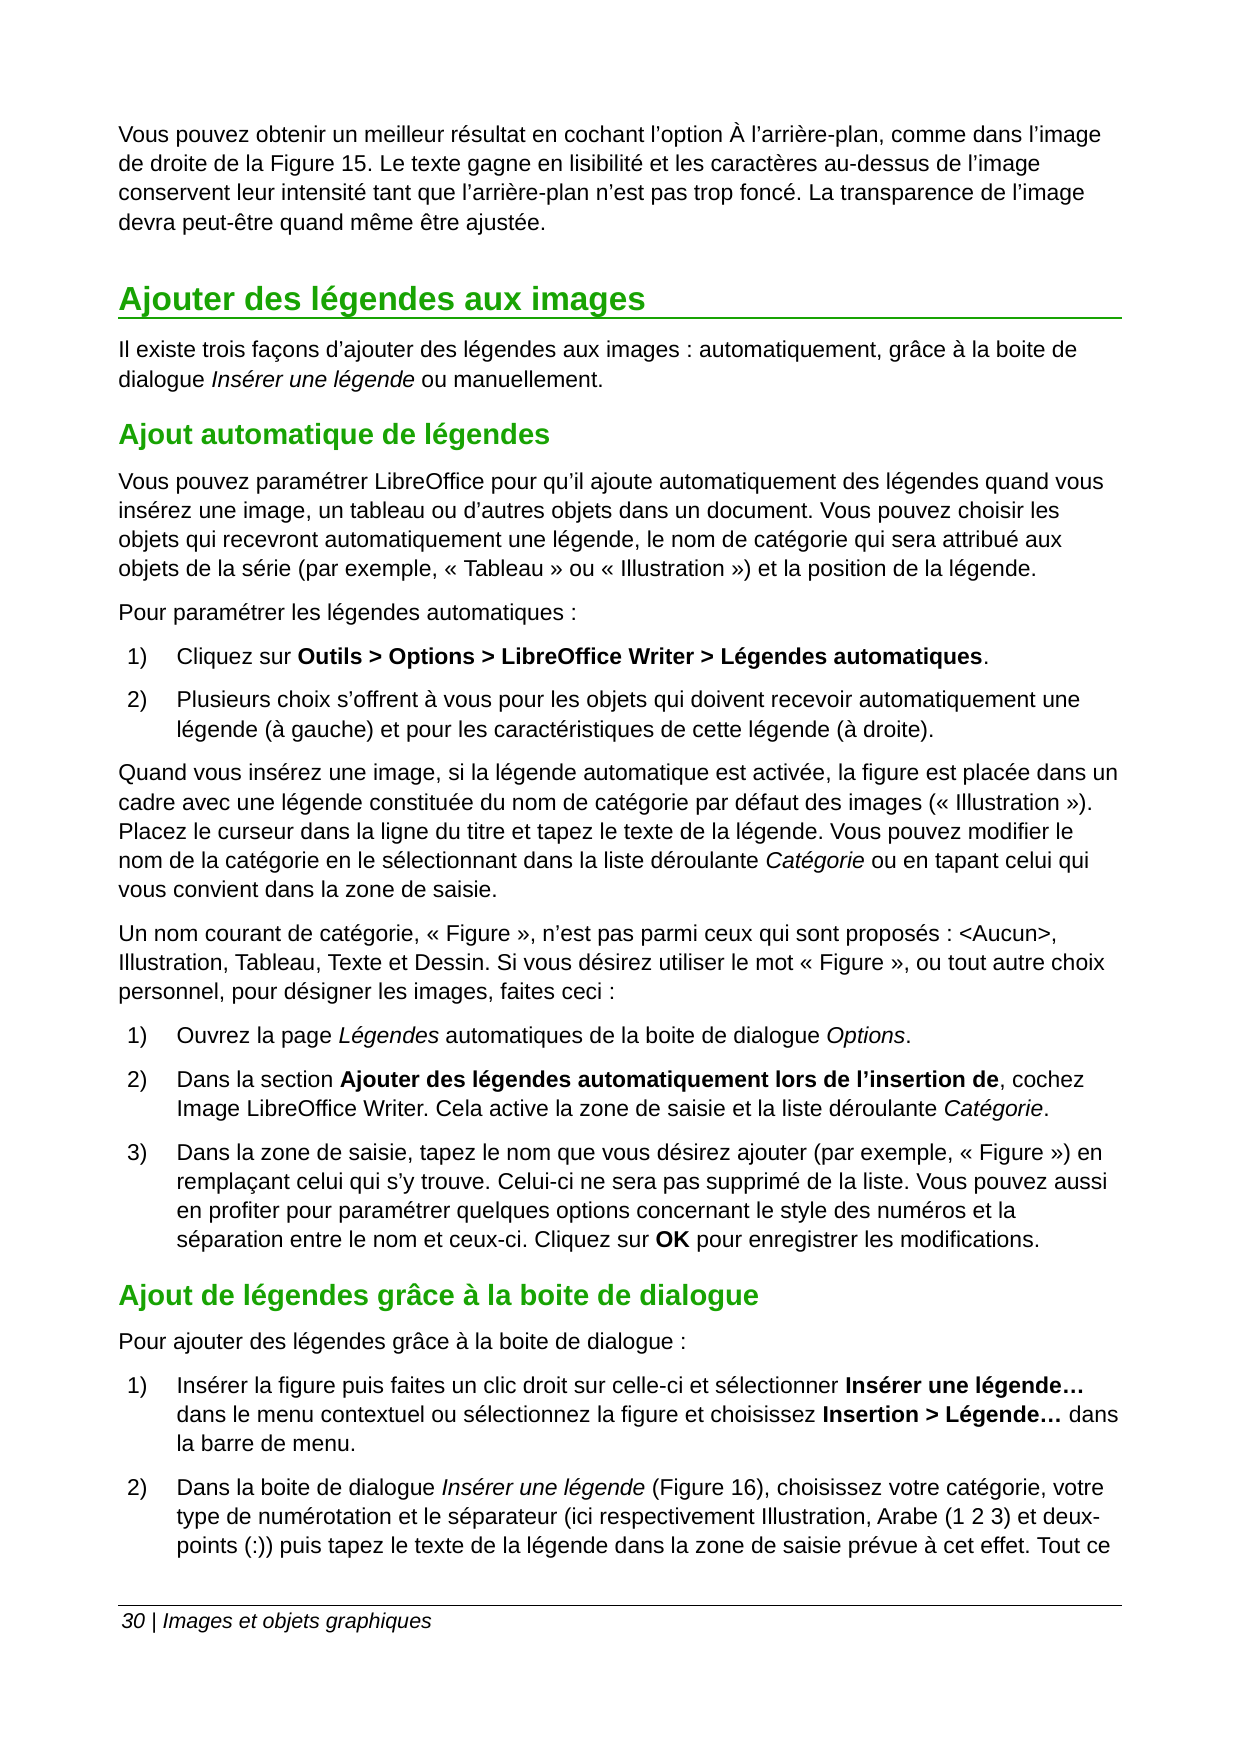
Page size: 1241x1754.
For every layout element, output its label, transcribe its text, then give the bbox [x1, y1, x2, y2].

text Vous pouvez obtenir un meilleur résultat en cochant l’option À l’arrière-plan, comme dans l’image de droite de la Figure 15. Le texte gagne en lisibilité et les caractères au-dessus de l’image conservent leur intensité tant que l’arrière-plan n’est pas trop foncé. La transparence de l’image devra peut-être quand même être ajustée. [118, 118, 1122, 235]
subtitle Ajout automatique de légendes [118, 421, 1122, 450]
list Cliquez sur Outils > Options > LibreOffice Writer > Légendes automatiques. [147, 640, 1122, 669]
text Vous pouvez paramétrer LibreOffice pour qu’il ajoute automatiquement des légendes quand vous insérez une image, un tableau ou d’autres objets dans un document. Vous pouvez choisir les objets qui recevront automatiquement une légende, le nom de catégorie qui sera attribué aux objets de la série (par exemple, « Tableau » ou « Illustration ») et la position de la légende. [118, 465, 1122, 582]
list Dans la boite de dialogue Insérer une légende (Figure 16), choisissez votre catégorie, votre type de numérotation et le séparateur (ici respectivement Illustration, Arabe (1 2 3) et deux-points (:)) puis tapez le texte de la légende dans la zone de saisie prévue à cet effet. Tout ce [147, 1471, 1122, 1559]
list Plusieurs choix s’offrent à vous pour les objets qui doivent recevoir automatiquement une légende (à gauche) et pour les caractéristiques de cette légende (à droite). [147, 684, 1122, 742]
subtitle Ajout de légendes grâce à la boite de dialogue [118, 1282, 1122, 1311]
text Pour ajouter des légendes grâce à la boite de dialogue : [118, 1325, 1122, 1354]
list Insérer la figure puis faites un clic droit sur celle-ci et sélectionner Insérer une légende… dans le menu contextuel ou sélectionnez la figure et choisissez Insertion > Légende… dans la barre de menu. [147, 1369, 1122, 1457]
text Quand vous insérez une image, si la légende automatique est activée, la figure est placée dans un cadre avec une légende constituée du nom de catégorie par défaut des images (« Illustration »). Placez le curseur dans la ligne du titre et tapez le texte de la légende. Vous pouvez modifier le nom de la catégorie en le sélectionnant dans la liste déroulante Catégorie ou en tapant celui qui vous convient dans la zone de saisie. [118, 757, 1122, 902]
list Dans la zone de saisie, tapez le nom que vous désirez ajouter (par exemple, « Figure ») en remplaçant celui qui s’y trouve. Celui-ci ne sera pas supprimé de la liste. Vous pouvez aussi en profiter pour paramétrer quelques options concernant le style des numéros et la séparation entre le nom et ceux-ci. Cliquez sur OK pour enregistrer les modifications. [147, 1136, 1122, 1252]
text Pour paramétrer les légendes automatiques : [118, 596, 1122, 625]
list Dans la section Ajouter des légendes automatiquement lors de l’insertion de, cochez Image LibreOffice Writer. Cela active la zone de saisie et la liste déroulante Catégorie. [147, 1063, 1122, 1121]
list Ouvrez la page Légendes automatiques de la boite de dialogue Options. [147, 1019, 1122, 1048]
subtitle Ajouter des légendes aux images [118, 278, 1122, 317]
text Il existe trois façons d’ajouter des légendes aux images : automatiquement, grâce à la boite de dialogue Insérer une légende ou manuellement. [118, 334, 1122, 392]
text Un nom courant de catégorie, « Figure », n’est pas parmi ceux qui sont proposés : <Aucun>, Illustration, Tableau, Texte et Dessin. Si vous désirez utiliser le mot « Figure », ou tout autre choix personnel, pour désigner les images, faites ceci : [118, 917, 1122, 1004]
